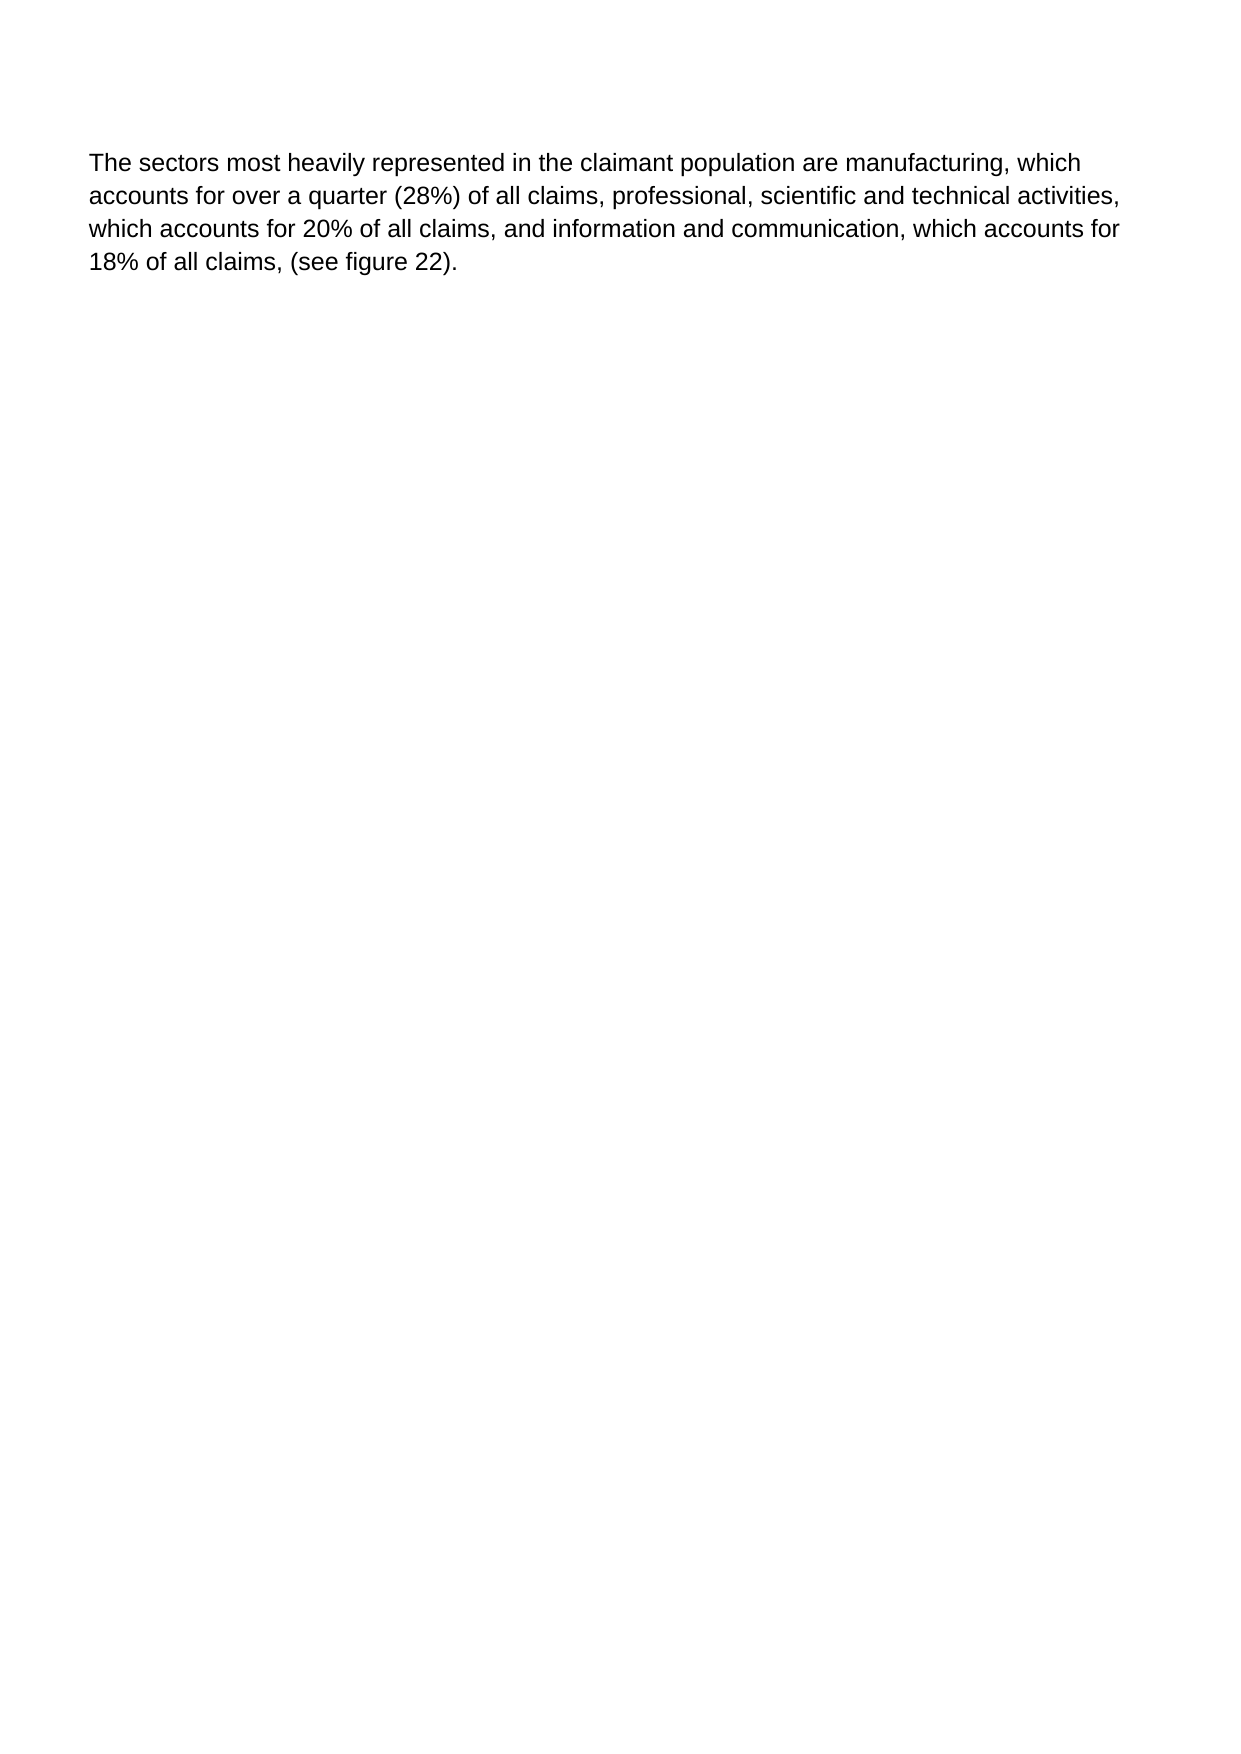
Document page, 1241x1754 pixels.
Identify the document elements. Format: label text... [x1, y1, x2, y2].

text The sectors most heavily represented in the claimant population are manufacturing, which accounts for over a quarter (28%) of all claims, professional, scientific and technical activities, which accounts for 20% of all claims, and information and communication, which accounts for 18% of all claims, (see figure 22). [89, 148, 1152, 276]
